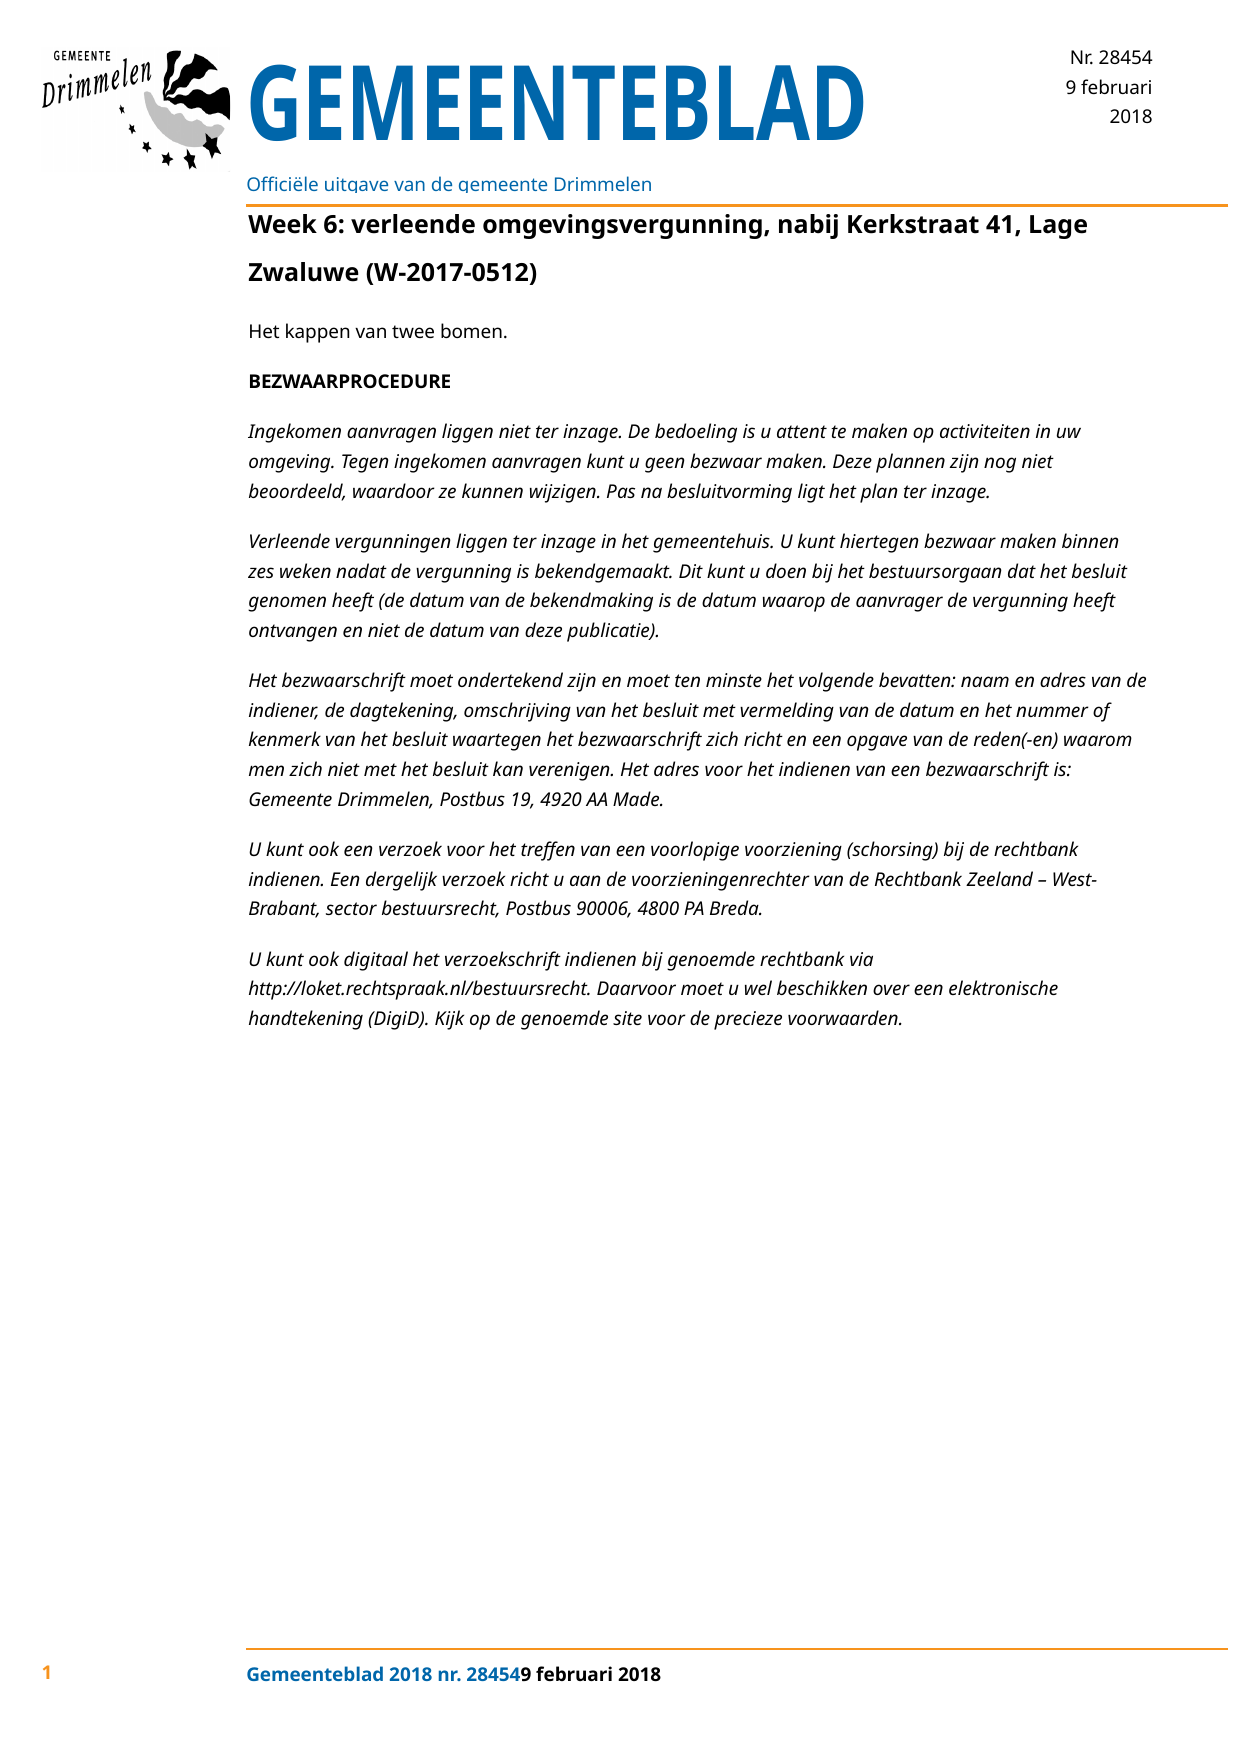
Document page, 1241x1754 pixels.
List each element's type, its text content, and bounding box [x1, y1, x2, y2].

text U kunt ook digitaal het verzoekschrift indienen bij genoemde rechtbank via http://loket.rechtspraak.nl/bestuursrecht. Daarvoor moet u wel beschikken over een elektronische handtekening (DigiD). Kijk op de genoemde site voor de precieze voorwaarden. [248, 946, 1152, 1031]
text U kunt ook een verzoek voor het treffen van een voorlopige voorziening (schorsing) bij de rechtbank indienen. Een dergelijk verzoek richt u aan de voorzieningenrechter van de Rechtbank Zeeland – West-Brabant, sector bestuursrecht, Postbus 90006, 4800 PA Breda. [248, 836, 1152, 921]
text Het kappen van twee bomen. [248, 318, 1152, 344]
text Het bezwaarschrift moet ondertekend zijn en moet ten minste het volgende bevatten: naam en adres van de indiener, de dagtekening, omschrijving van het besluit met vermelding van de datum en het nummer of kenmerk van het besluit waartegen het bezwaarschrift zich richt en een opgave van de reden(-en) waarom men zich niet met het besluit kan verenigen. Het adres voor het indienen van een bezwaarschrift is: Gemeente Drimmelen, Postbus 19, 4920 AA Made. [248, 667, 1152, 812]
text Verleende vergunningen liggen ter inzage in het gemeentehuis. U kunt hiertegen bezwaar maken binnen zes weken nadat de vergunning is bekendgemaakt. Dit kunt u doen bij het bestuursorgaan dat het besluit genomen heeft (de datum van de bekendmaking is de datum waarop de aanvrager de vergunning heeft ontvangen en niet de datum van deze publicatie). [248, 528, 1152, 643]
text Ingekomen aanvragen liggen niet ter inzage. De bedoeling is u attent te maken op activiteiten in uw omgeving. Tegen ingekomen aanvragen kunt u geen bezwaar maken. Deze plannen zijn nog niet beoordeeld, waardoor ze kunnen wijzigen. Pas na besluitvorming ligt het plan ter inzage. [248, 419, 1152, 504]
text Week 6: verleende omgevingsvergunning, nabij Kerkstraat 41, Lage Zwaluwe (W-2017-0512) [248, 207, 1152, 288]
picture [41, 47, 231, 172]
text BEZWAARPROCEDURE [248, 368, 1152, 394]
